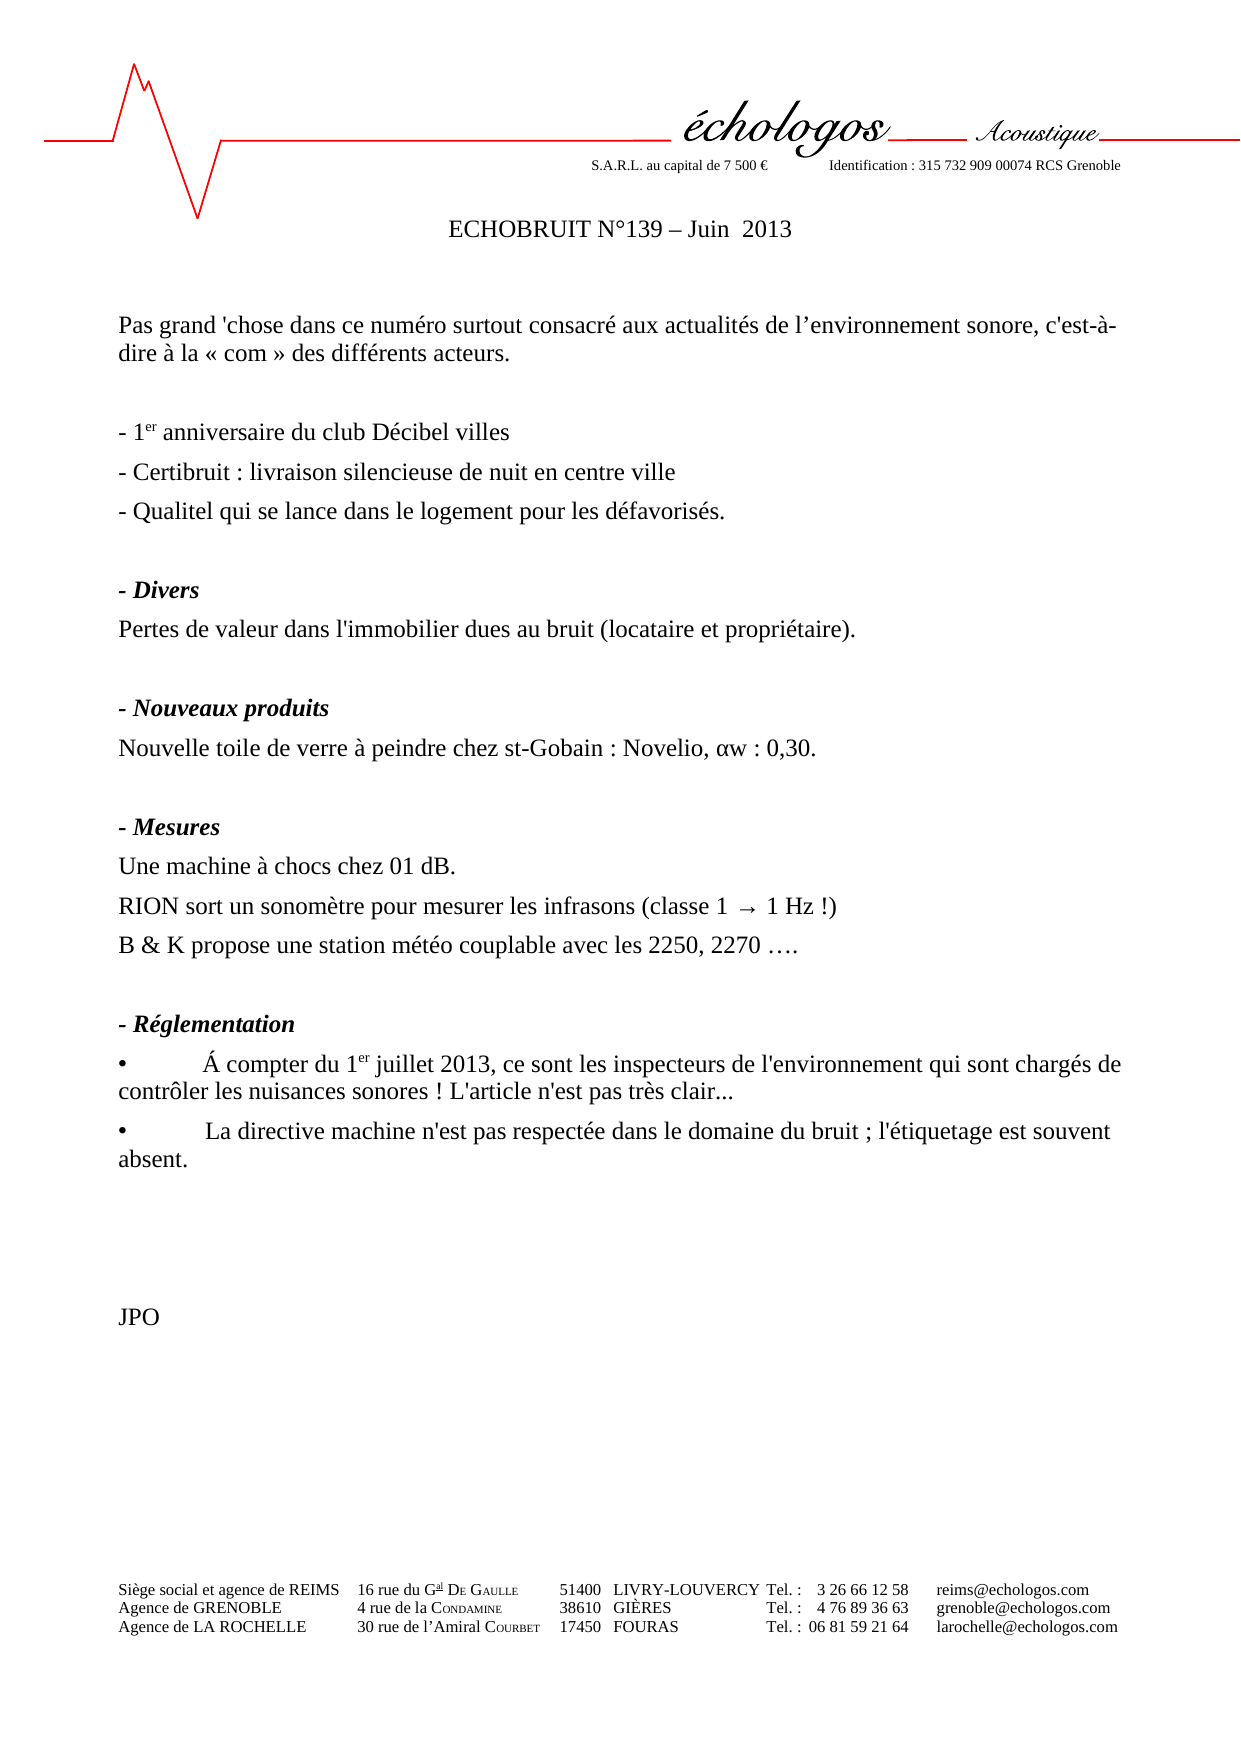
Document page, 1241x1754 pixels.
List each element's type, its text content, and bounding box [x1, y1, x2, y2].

text Une machine à chocs chez 01 dB. [118, 852, 1122, 880]
text Nouvelle toile de verre à peindre chez st-Gobain : Novelio, αw : 0,30. [118, 734, 1122, 762]
text - Réglementation [118, 1010, 1122, 1038]
text ECHOBRUIT N°139 – Juin 2013 [118, 215, 1122, 242]
text - Mesures [118, 813, 1122, 841]
text - Qualitel qui se lance dans le logement pour les défavorisés. [118, 497, 1122, 525]
text - 1er anniversaire du club Décibel villes [118, 418, 1122, 446]
text Pertes de valeur dans l'immobilier dues au bruit (locataire et propriétaire). [118, 616, 1122, 643]
text - Divers [118, 576, 1122, 604]
text - Nouveaux produits [118, 694, 1122, 722]
list Á compter du 1er juillet 2013, ce sont les inspecteurs de l'environnement qui sont chargés de contrôler les nuisances sonores ! L'article n'est pas très clair... [118, 1050, 1122, 1105]
text B & K propose une station météo couplable avec les 2250, 2270 …. [118, 931, 1122, 959]
text - Certibruit : livraison silencieuse de nuit en centre ville [118, 458, 1122, 485]
text RION sort un sonomètre pour mesurer les infrasons (classe 1 → 1 Hz !) [118, 892, 1122, 919]
list La directive machine n'est pas respectée dans le domaine du bruit ; l'étiquetage est souvent absent. [118, 1117, 1122, 1172]
list JPO [118, 1303, 1122, 1330]
text Pas grand 'chose dans ce numéro surtout consacré aux actualités de l’environnement sonore, c'est-à-dire à la « com » des différents acteurs. [118, 311, 1122, 367]
